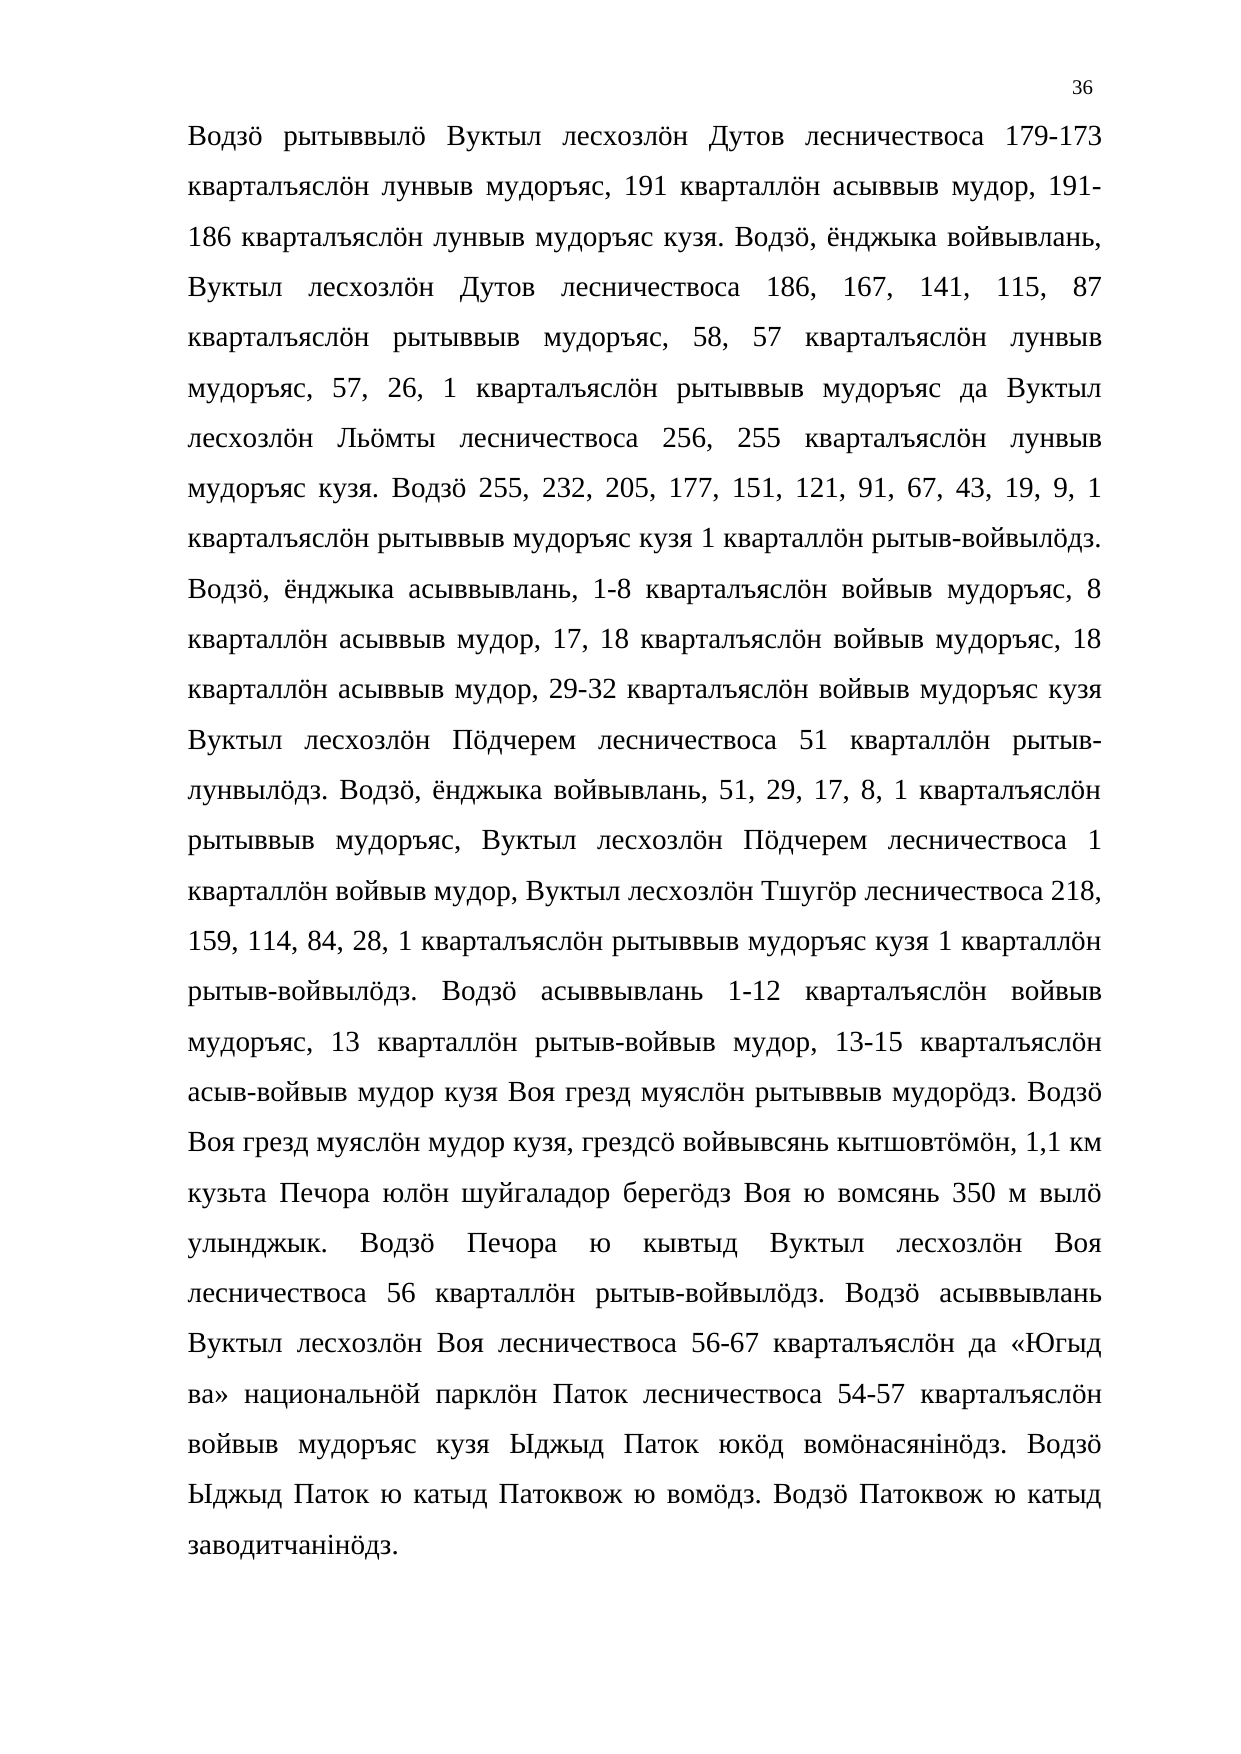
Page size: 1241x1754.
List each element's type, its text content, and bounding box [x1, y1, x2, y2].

text Водзö рытыввылö Вуктыл лесхозлöн Дутов лесничествоса 179-173 кварталъяслöн лунвыв мудоръяс, 191 кварталлöн асыввыв мудор, 191-186 кварталъяслöн лунвыв мудоръяс кузя. Водзö, ёнджыка войвывлань, Вуктыл лесхозлöн Дутов лесничествоса 186, 167, 141, 115, 87 кварталъяслöн рытыввыв мудоръяс, 58, 57 кварталъяслöн лунвыв мудоръяс, 57, 26, 1 кварталъяслöн рытыввыв мудоръяс да Вуктыл лесхозлöн Льöмты лесничествоса 256, 255 кварталъяслöн лунвыв мудоръяс кузя. Водзö 255, 232, 205, 177, 151, 121, 91, 67, 43, 19, 9, 1 кварталъяслöн рытыввыв мудоръяс кузя 1 кварталлöн рытыв-войвылöдз. Водзö, ёнджыка асыввывлань, 1-8 кварталъяслöн войвыв мудоръяс, 8 кварталлöн асыввыв мудор, 17, 18 кварталъяслöн войвыв мудоръяс, 18 кварталлöн асыввыв мудор, 29-32 кварталъяслöн войвыв мудоръяс кузя Вуктыл лесхозлöн Пöдчерем лесничествоса 51 кварталлöн рытыв-лунвылöдз. Водзö, ёнджыка войвывлань, 51, 29, 17, 8, 1 кварталъяслöн рытыввыв мудоръяс, Вуктыл лесхозлöн Пöдчерем лесничествоса 1 кварталлöн войвыв мудор, Вуктыл лесхозлöн Тшугöр лесничествоса 218, 159, 114, 84, 28, 1 кварталъяслöн рытыввыв мудоръяс кузя 1 кварталлöн рытыв-войвылöдз. Водзö асыввывлань 1-12 кварталъяслöн войвыв мудоръяс, 13 кварталлöн рытыв-войвыв мудор, 13-15 кварталъяслöн асыв-войвыв мудор кузя Воя грезд муяслöн рытыввыв мудорöдз. Водзö Воя грезд муяслöн мудор кузя, грездсö войвывсянь кытшовтöмöн, 1,1 км кузьта Печора юлöн шуйгаладор берегöдз Воя ю вомсянь 350 м вылö улынджык. Водзö Печора ю кывтыд Вуктыл лесхозлöн Воя лесничествоса 56 кварталлöн рытыв-войвылöдз. Водзö асыввывлань Вуктыл лесхозлöн Воя лесничествоса 56-67 кварталъяслöн да «Югыд ва» национальнöй парклöн Паток лесничествоса 54-57 кварталъяслöн войвыв мудоръяс кузя Ыджыд Паток юкöд вомöнасянiнöдз. Водзö Ыджыд Паток ю катыд Патоквож ю вомöдз. Водзö Патоквож ю катыд заводитчанiнöдз. [187, 118, 1103, 1560]
